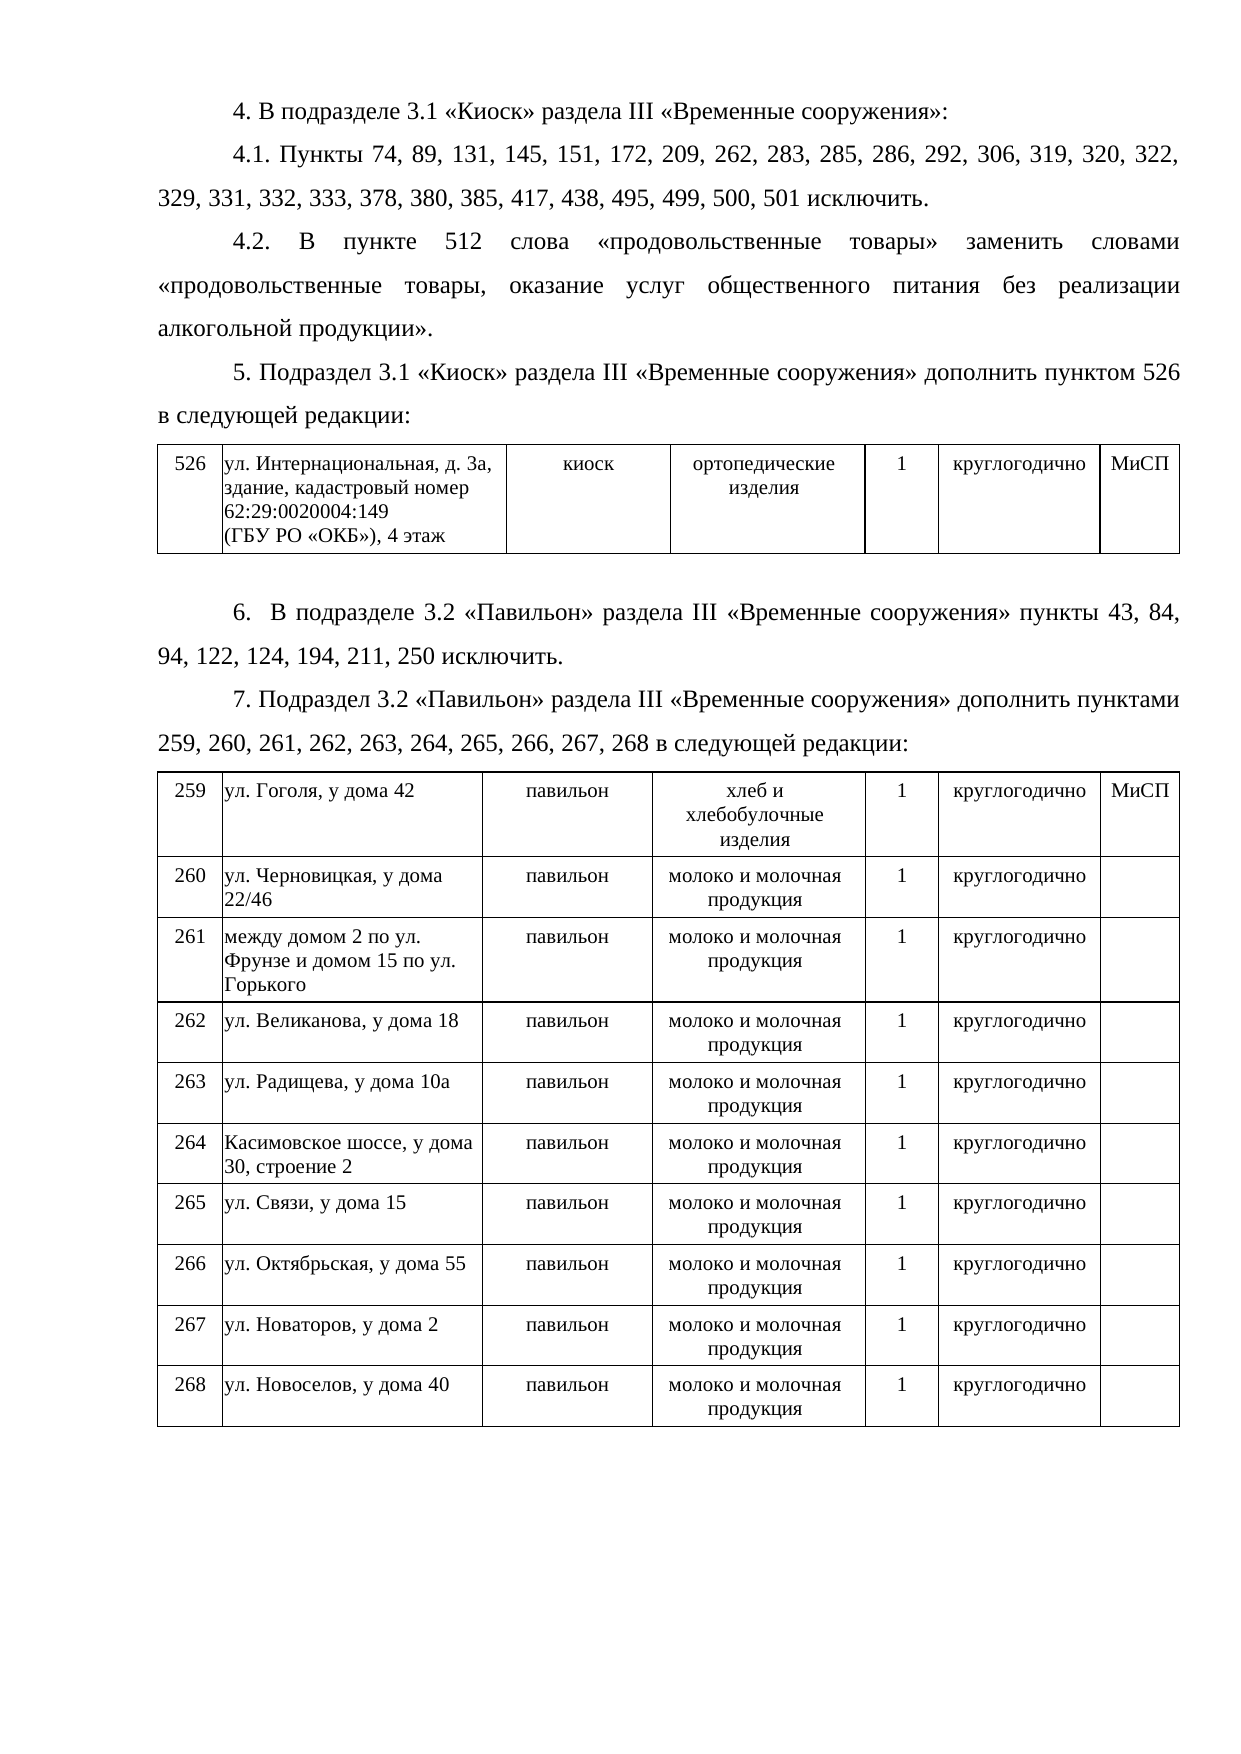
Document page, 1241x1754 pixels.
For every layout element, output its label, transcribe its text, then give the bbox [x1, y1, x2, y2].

table_cell круглогодично [939, 1063, 1100, 1123]
table_header 1 [866, 445, 938, 553]
table_cell 1 [866, 1366, 938, 1426]
table_cell павильон [483, 1245, 652, 1304]
table_cell 1 [866, 857, 938, 917]
table_header ул. Гоголя, у дома 42 [223, 773, 482, 856]
table_header хлеб и хлебобулочные изделия [653, 773, 865, 856]
table_header 259 [158, 773, 222, 856]
table_cell [1101, 857, 1179, 917]
table_cell 268 [158, 1366, 222, 1426]
table_cell круглогодично [939, 1124, 1100, 1183]
table_cell молоко и молочная продукция [653, 1003, 865, 1062]
text 6. В подразделе 3.2 «Павильон» раздела III «Временные сооружения» пункты 43, 84, 94, 122, 124, 194, 211, 250 исключить. [158, 597, 1181, 670]
table_header МиСП [1101, 773, 1179, 856]
table_cell 1 [866, 1184, 938, 1244]
table_cell 265 [158, 1184, 222, 1244]
table_cell [1101, 918, 1179, 1001]
table_cell 260 [158, 857, 222, 917]
table_header МиСП [1101, 445, 1179, 553]
table_header ул. Интернациональная, д. 3а, здание, кадастровый номер 62:29:0020004:149 (ГБУ РО «ОКБ»), 4 этаж [223, 445, 506, 553]
table_cell 262 [158, 1003, 222, 1062]
table_header 526 [158, 445, 222, 553]
table_cell 1 [866, 1063, 938, 1123]
table_cell 1 [866, 918, 938, 1001]
table_cell 264 [158, 1124, 222, 1183]
table_cell круглогодично [939, 1306, 1100, 1365]
table_cell Касимовское шоссе, у дома 30, строение 2 [223, 1124, 482, 1183]
table_header киоск [507, 445, 670, 553]
text 4.1. Пункты 74, 89, 131, 145, 151, 172, 209, 262, 283, 285, 286, 292, 306, 319, 320, 322, 329, 331, 332, 333, 378, 380, 385, 417, 438, 495, 499, 500, 501 исключить. [158, 139, 1181, 212]
table_cell павильон [483, 1184, 652, 1244]
table_cell ул. Великанова, у дома 18 [223, 1003, 482, 1062]
table_cell молоко и молочная продукция [653, 1245, 865, 1304]
table_header павильон [483, 773, 652, 856]
table_cell [1101, 1306, 1179, 1365]
table_cell между домом 2 по ул. Фрунзе и домом 15 по ул. Горького [223, 918, 482, 1001]
table_cell круглогодично [939, 1245, 1100, 1304]
table_cell молоко и молочная продукция [653, 1184, 865, 1244]
table_cell [1101, 1184, 1179, 1244]
table_cell ул. Новаторов, у дома 2 [223, 1306, 482, 1365]
table_cell ул. Радищева, у дома 10а [223, 1063, 482, 1123]
table_header 1 [866, 773, 938, 856]
table_cell молоко и молочная продукция [653, 918, 865, 1001]
table_cell молоко и молочная продукция [653, 1063, 865, 1123]
table_cell молоко и молочная продукция [653, 1366, 865, 1426]
text 5. Подраздел 3.1 «Киоск» раздела III «Временные сооружения» дополнить пунктом 526 в следующей редакции: [158, 357, 1181, 429]
table_cell 1 [866, 1124, 938, 1183]
table_header ортопедические изделия [671, 445, 864, 553]
table_cell ул. Черновицкая, у дома 22/46 [223, 857, 482, 917]
table_cell 1 [866, 1003, 938, 1062]
text 4.2. В пункте 512 слова «продовольственные товары» заменить словами «продовольственные товары, оказание услуг общественного питания без реализации алкогольной продукции». [158, 226, 1181, 342]
table_cell 261 [158, 918, 222, 1001]
table_cell павильон [483, 1124, 652, 1183]
table_cell 263 [158, 1063, 222, 1123]
table_header круглогодично [939, 773, 1100, 856]
table_cell [1101, 1245, 1179, 1304]
table_cell [1101, 1366, 1179, 1426]
table_cell молоко и молочная продукция [653, 1124, 865, 1183]
table_cell [1101, 1063, 1179, 1123]
table_cell ул. Новоселов, у дома 40 [223, 1366, 482, 1426]
table_cell [1101, 1124, 1179, 1183]
table_cell молоко и молочная продукция [653, 1306, 865, 1365]
table_cell павильон [483, 857, 652, 917]
table_cell ул. Октябрьская, у дома 55 [223, 1245, 482, 1304]
table_cell 266 [158, 1245, 222, 1304]
table_cell круглогодично [939, 857, 1100, 917]
table_cell [1101, 1003, 1179, 1062]
table_cell круглогодично [939, 1366, 1100, 1426]
table_cell павильон [483, 1003, 652, 1062]
table_cell павильон [483, 1366, 652, 1426]
table_cell ул. Связи, у дома 15 [223, 1184, 482, 1244]
table_cell круглогодично [939, 1184, 1100, 1244]
table_cell павильон [483, 918, 652, 1001]
table_cell павильон [483, 1063, 652, 1123]
table_cell молоко и молочная продукция [653, 857, 865, 917]
table_cell круглогодично [939, 1003, 1100, 1062]
text 4. В подразделе 3.1 «Киоск» раздела III «Временные сооружения»: [158, 96, 1181, 125]
table_cell 1 [866, 1306, 938, 1365]
text 7. Подраздел 3.2 «Павильон» раздела III «Временные сооружения» дополнить пунктами 259, 260, 261, 262, 263, 264, 265, 266, 267, 268 в следующей редакции: [158, 684, 1181, 757]
table_cell 1 [866, 1245, 938, 1304]
table_cell круглогодично [939, 918, 1100, 1001]
table_header круглогодично [939, 445, 1099, 553]
table_cell павильон [483, 1306, 652, 1365]
table_cell 267 [158, 1306, 222, 1365]
